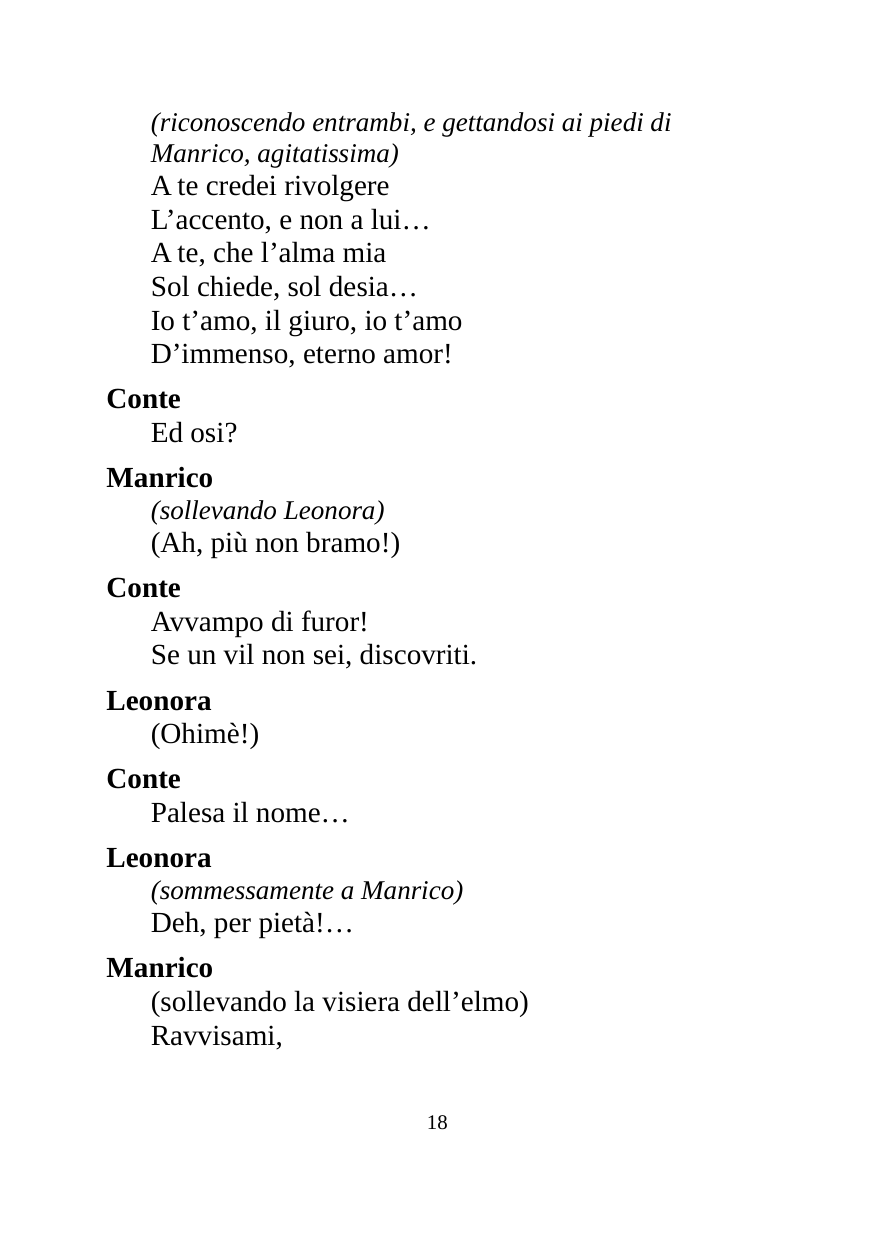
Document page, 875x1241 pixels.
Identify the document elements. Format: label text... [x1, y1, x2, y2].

text Conte [106, 762, 768, 795]
text (Ohimè!) [151, 716, 768, 750]
text Manrico [106, 951, 768, 984]
text (sollevando Leonora) (Ah, più non bramo!) [151, 494, 768, 559]
text (sommessamente a Manrico) Deh, per pietà!… [151, 874, 768, 939]
text (riconoscendo entrambi, e gettandosi ai piedi di Manrico, agitatissima) A te credei rivolgere L’accento, e non a lui… A te, che l’alma mia Sol chiede, sol desia… Io t’amo, il giuro, io t’amo D’immenso, eterno amor! [151, 106, 768, 370]
text Palesa il nome… [151, 795, 768, 829]
text Manrico [106, 460, 768, 494]
text Avvampo di furor! Se un vil non sei, discovriti. [151, 604, 768, 671]
text Ed osi? [151, 415, 768, 449]
text Conte [106, 570, 768, 604]
text (sollevando la visiera dell’elmo) Ravvisami, [151, 984, 768, 1051]
text Leonora [106, 841, 768, 874]
text Leonora [106, 683, 768, 716]
text Conte [106, 382, 768, 415]
